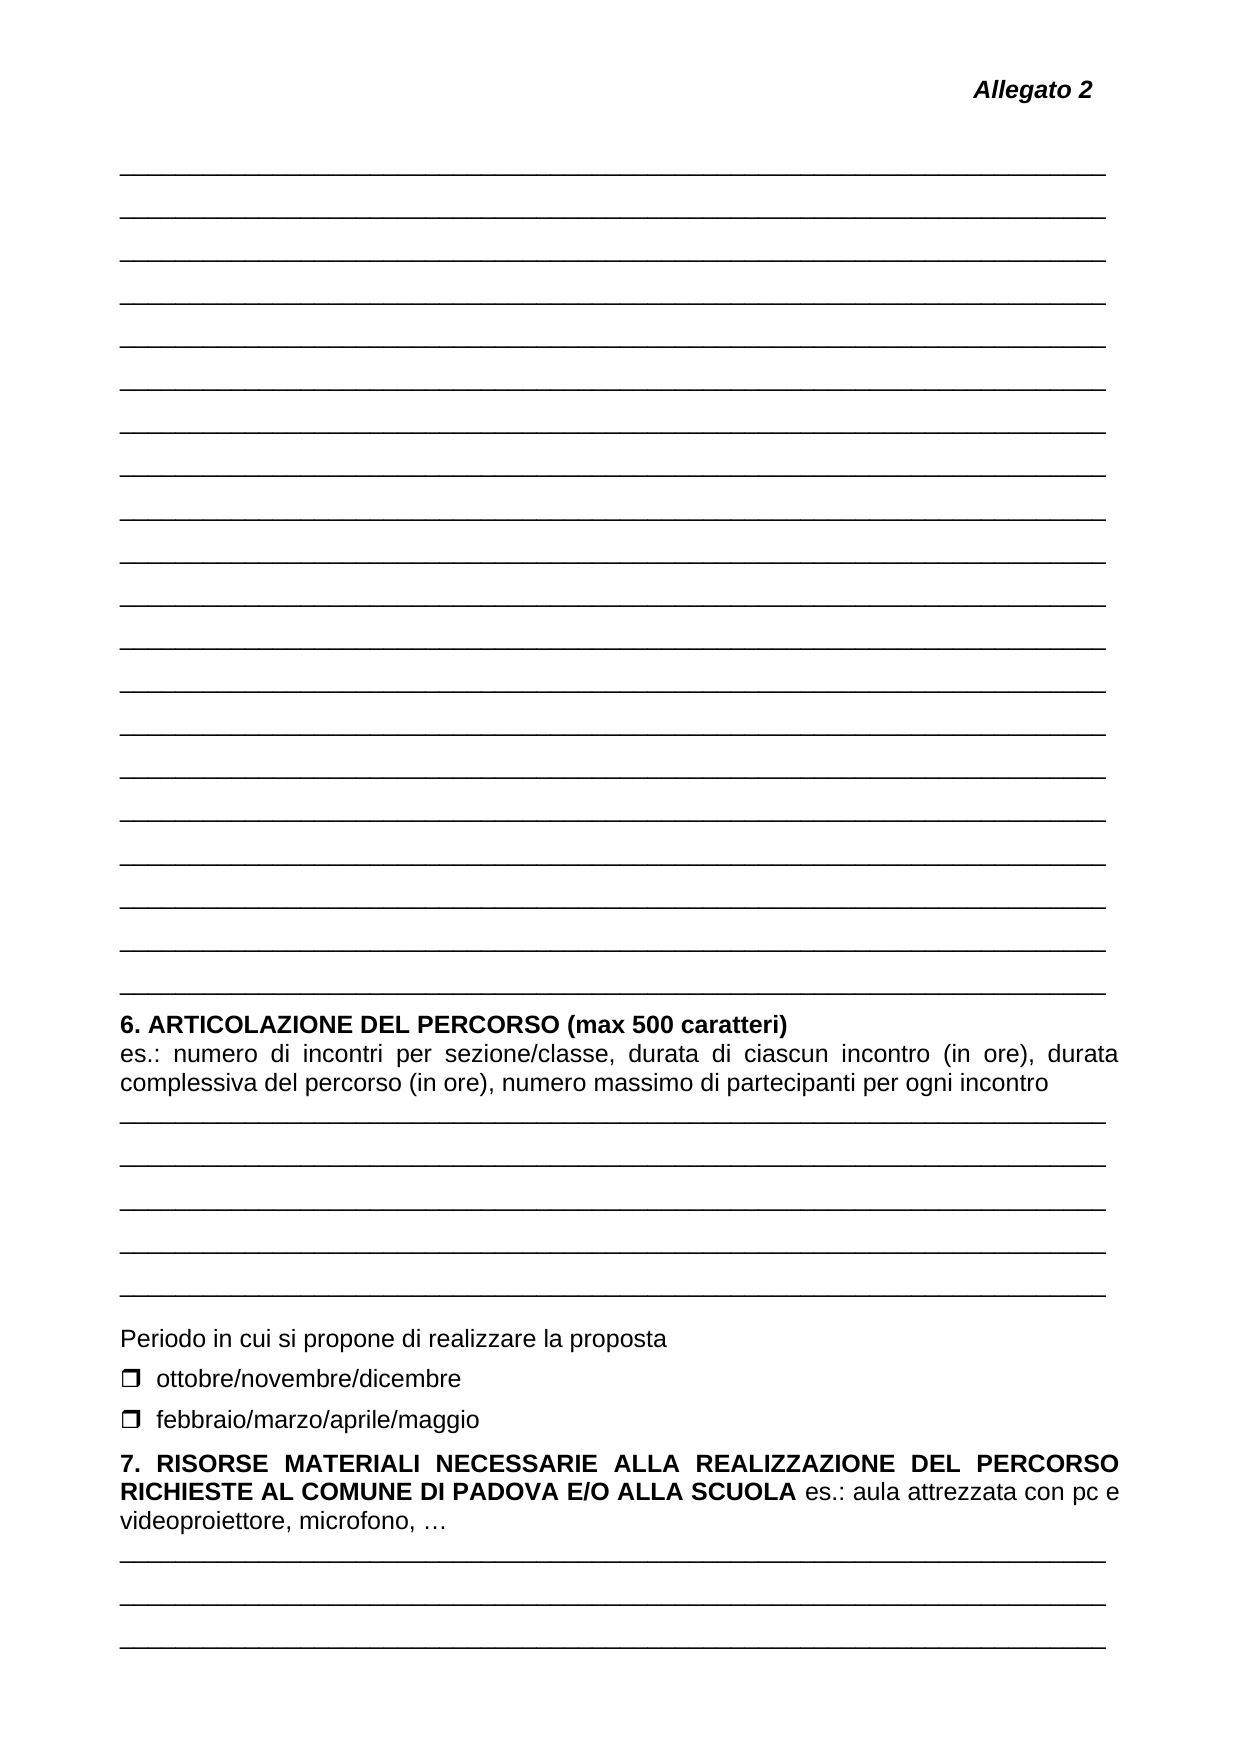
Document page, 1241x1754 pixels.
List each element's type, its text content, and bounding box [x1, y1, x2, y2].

text _______________________________________________________________________ [120, 579, 1120, 608]
text _______________________________________________________________________ [120, 363, 1120, 392]
text _______________________________________________________________________ [120, 1226, 1120, 1254]
text _______________________________________________________________________ [120, 665, 1120, 694]
text Periodo in cui si propone di realizzare la proposta [120, 1324, 1120, 1352]
text _______________________________________________________________________ [120, 794, 1120, 823]
text _______________________________________________________________________ [120, 1096, 1120, 1125]
text  febbraio/marzo/aprile/maggio [120, 1406, 1120, 1434]
text es.: numero di incontri per sezione/classe, durata di ciascun incontro (in ore), durata complessiva del percorso (in ore), numero massimo di partecipanti per ogni incontro [120, 1039, 1120, 1096]
text _______________________________________________________________________ [120, 449, 1120, 478]
text _______________________________________________________________________ [120, 234, 1120, 263]
text _______________________________________________________________________ [120, 148, 1120, 176]
text _______________________________________________________________________ [120, 277, 1120, 306]
text 7. RISORSE MATERIALI NECESSARIE ALLA REALIZZAZIONE DEL PERCORSO RICHIESTE AL COMUNE DI PADOVA E/O ALLA SCUOLA es.: aula attrezzata con pc e videoproiettore, microfono, … [120, 1449, 1120, 1535]
text _______________________________________________________________________ [120, 493, 1120, 521]
text _______________________________________________________________________ [120, 751, 1120, 780]
text _______________________________________________________________________ [120, 406, 1120, 435]
text _______________________________________________________________________ [120, 536, 1120, 564]
text _______________________________________________________________________ [120, 1183, 1120, 1211]
text _______________________________________________________________________ [120, 1139, 1120, 1168]
text _______________________________________________________________________ [120, 320, 1120, 349]
text _______________________________________________________________________ [120, 1621, 1120, 1650]
text _______________________________________________________________________ [120, 924, 1120, 953]
text _______________________________________________________________________ [120, 881, 1120, 909]
text _______________________________________________________________________ [120, 1535, 1120, 1564]
text _______________________________________________________________________ [120, 191, 1120, 219]
text _______________________________________________________________________ [120, 1269, 1120, 1298]
text _______________________________________________________________________ [120, 838, 1120, 866]
text _______________________________________________________________________ [120, 1578, 1120, 1607]
text 6. ARTICOLAZIONE DEL PERCORSO (max 500 caratteri) [120, 1010, 1120, 1039]
text _______________________________________________________________________ [120, 967, 1120, 996]
text  ottobre/novembre/dicembre [120, 1364, 1120, 1393]
text _______________________________________________________________________ [120, 708, 1120, 737]
text _______________________________________________________________________ [120, 622, 1120, 651]
